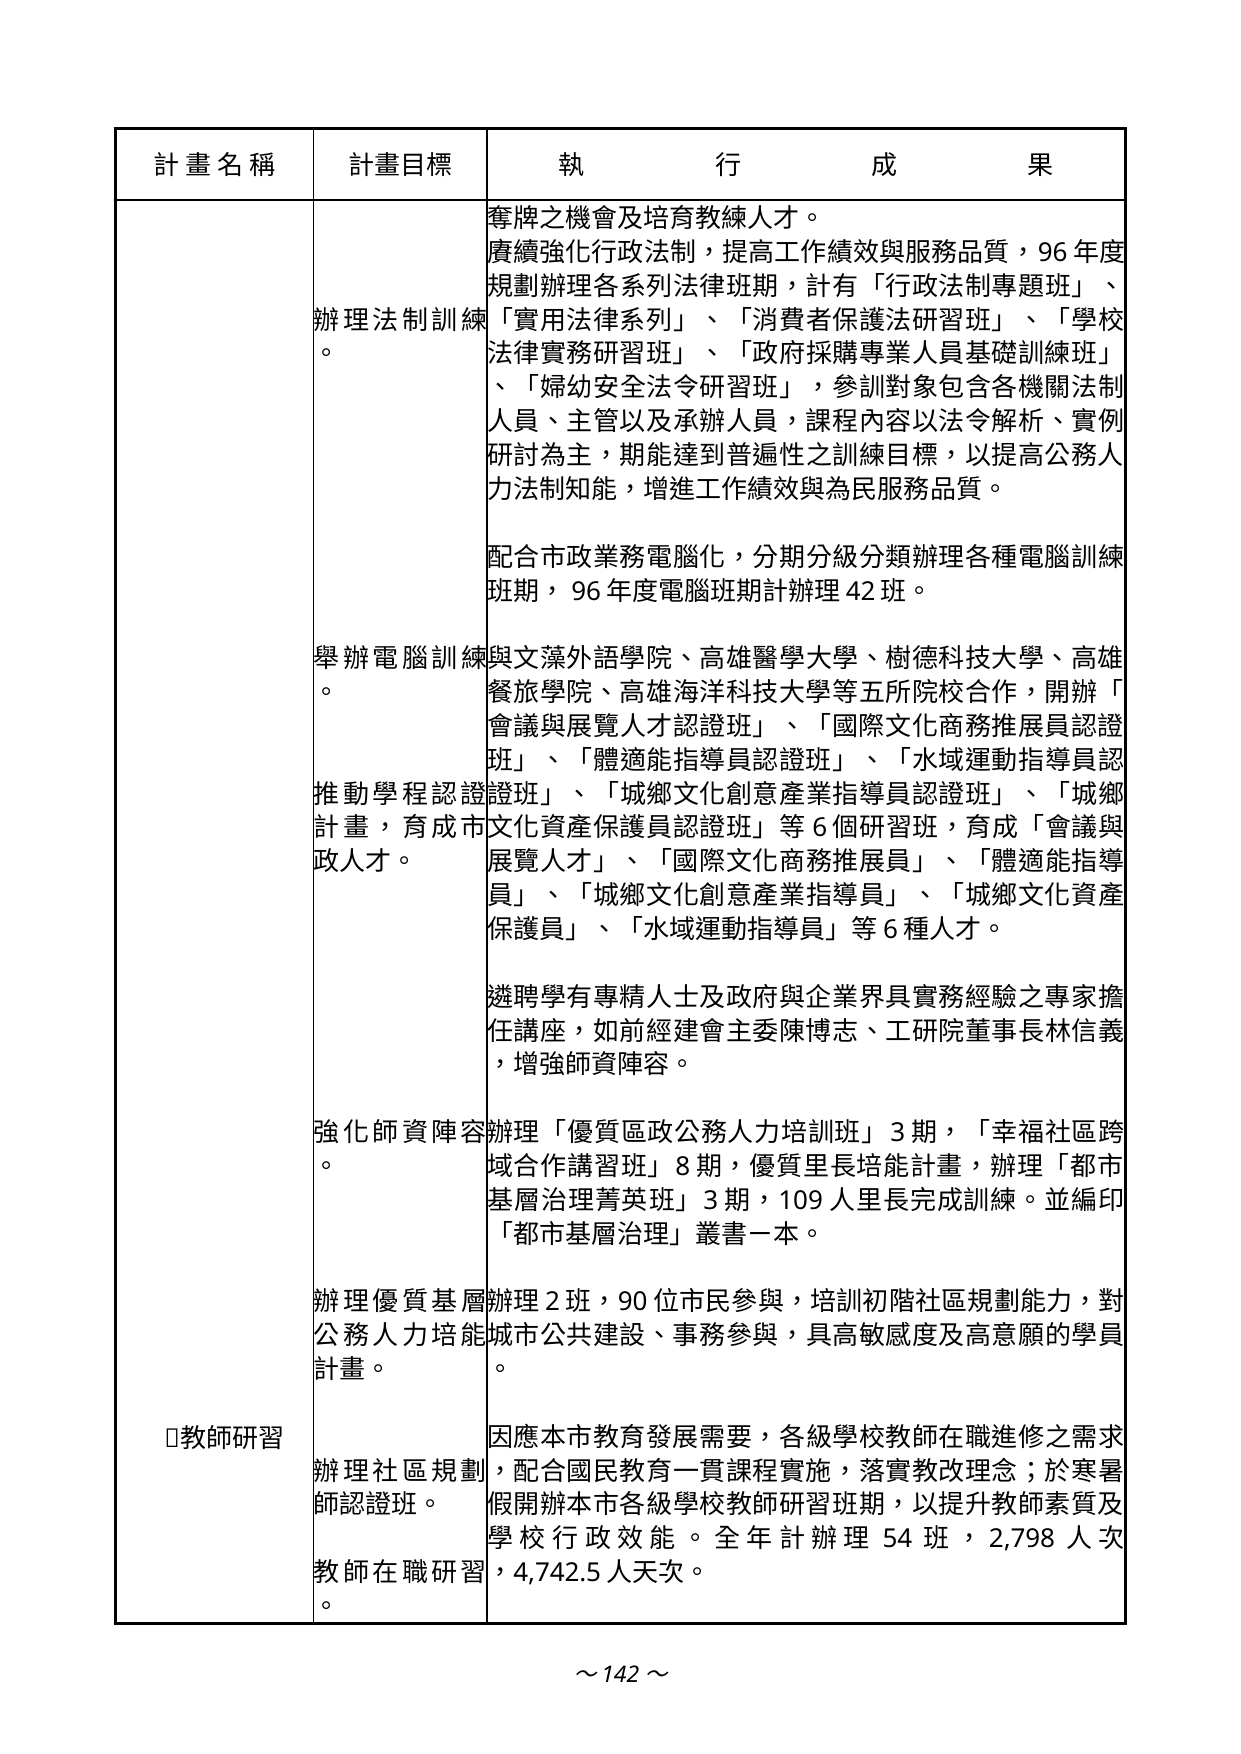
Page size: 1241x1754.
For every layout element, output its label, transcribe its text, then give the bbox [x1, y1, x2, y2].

table_cell 教師研習 [117, 201, 313, 1622]
table_cell 辦理法制訓練。 舉辦電腦訓練。 推動學程認證計畫，育成市政人才。 強化師資陣容。 辦理優質基層公務人力培能計畫。 辦理社區規劃師認證班。 教師在職研習。 [314, 201, 486, 1622]
table_header 執 行 成 果 [488, 130, 1124, 199]
table_header 計畫目標 [314, 130, 486, 199]
table_cell 奪牌之機會及培育教練人才。 賡續強化行政法制，提高工作績效與服務品質，96年度規劃辦理各系列法律班期，計有「行政法制專題班」、「實用法律系列」、「消費者保護法研習班」、「學校法律實務研習班」、「政府採購專業人員基礎訓練班」、「婦幼安全法令研習班」，參訓對象包含各機關法制人員、主管以及承辦人員，課程內容以法令解析、實例研討為主，期能達到普遍性之訓練目標，以提高公務人力法制知能，增進工作績效與為民服務品質。 配合市政業務電腦化，分期分級分類辦理各種電腦訓練班期， 96年度電腦班期計辦理42班。 與文藻外語學院、高雄醫學大學、樹德科技大學、高雄餐旅學院、高雄海洋科技大學等五所院校合作，開辦「會議與展覽人才認證班」、「國際文化商務推展員認證班」、「體適能指導員認證班」、「水域運動指導員認證班」、「城鄉文化創意產業指導員認證班」、「城鄉文化資產保護員認證班」等6個研習班，育成「會議與展覽人才」、「國際文化商務推展員」、「體適能指導員」、「城鄉文化創意產業指導員」、「城鄉文化資產保護員」、「水域運動指導員」等6種人才。 遴聘學有專精人士及政府與企業界具實務經驗之專家擔任講座，如前經建會主委陳博志、工研院董事長林信義，增強師資陣容。 辦理「優質區政公務人力培訓班」3期，「幸福社區跨域合作講習班」8期，優質里長培能計畫，辦理「都市基層治理菁英班」3期，109人里長完成訓練。並編印「都市基層治理」叢書ㄧ本。 辦理2班，90位市民參與，培訓初階社區規劃能力，對城市公共建設、事務參與，具高敏感度及高意願的學員。 因應本市教育發展需要，各級學校教師在職進修之需求，配合國民教育一貫課程實施，落實教改理念；於寒暑假開辦本市各級學校教師研習班期，以提升教師素質及學校行政效能。全年計辦理54班，2,798人次，4,742.5人天次。 [488, 201, 1124, 1622]
table_header 計 畫 名 稱 [117, 130, 313, 199]
